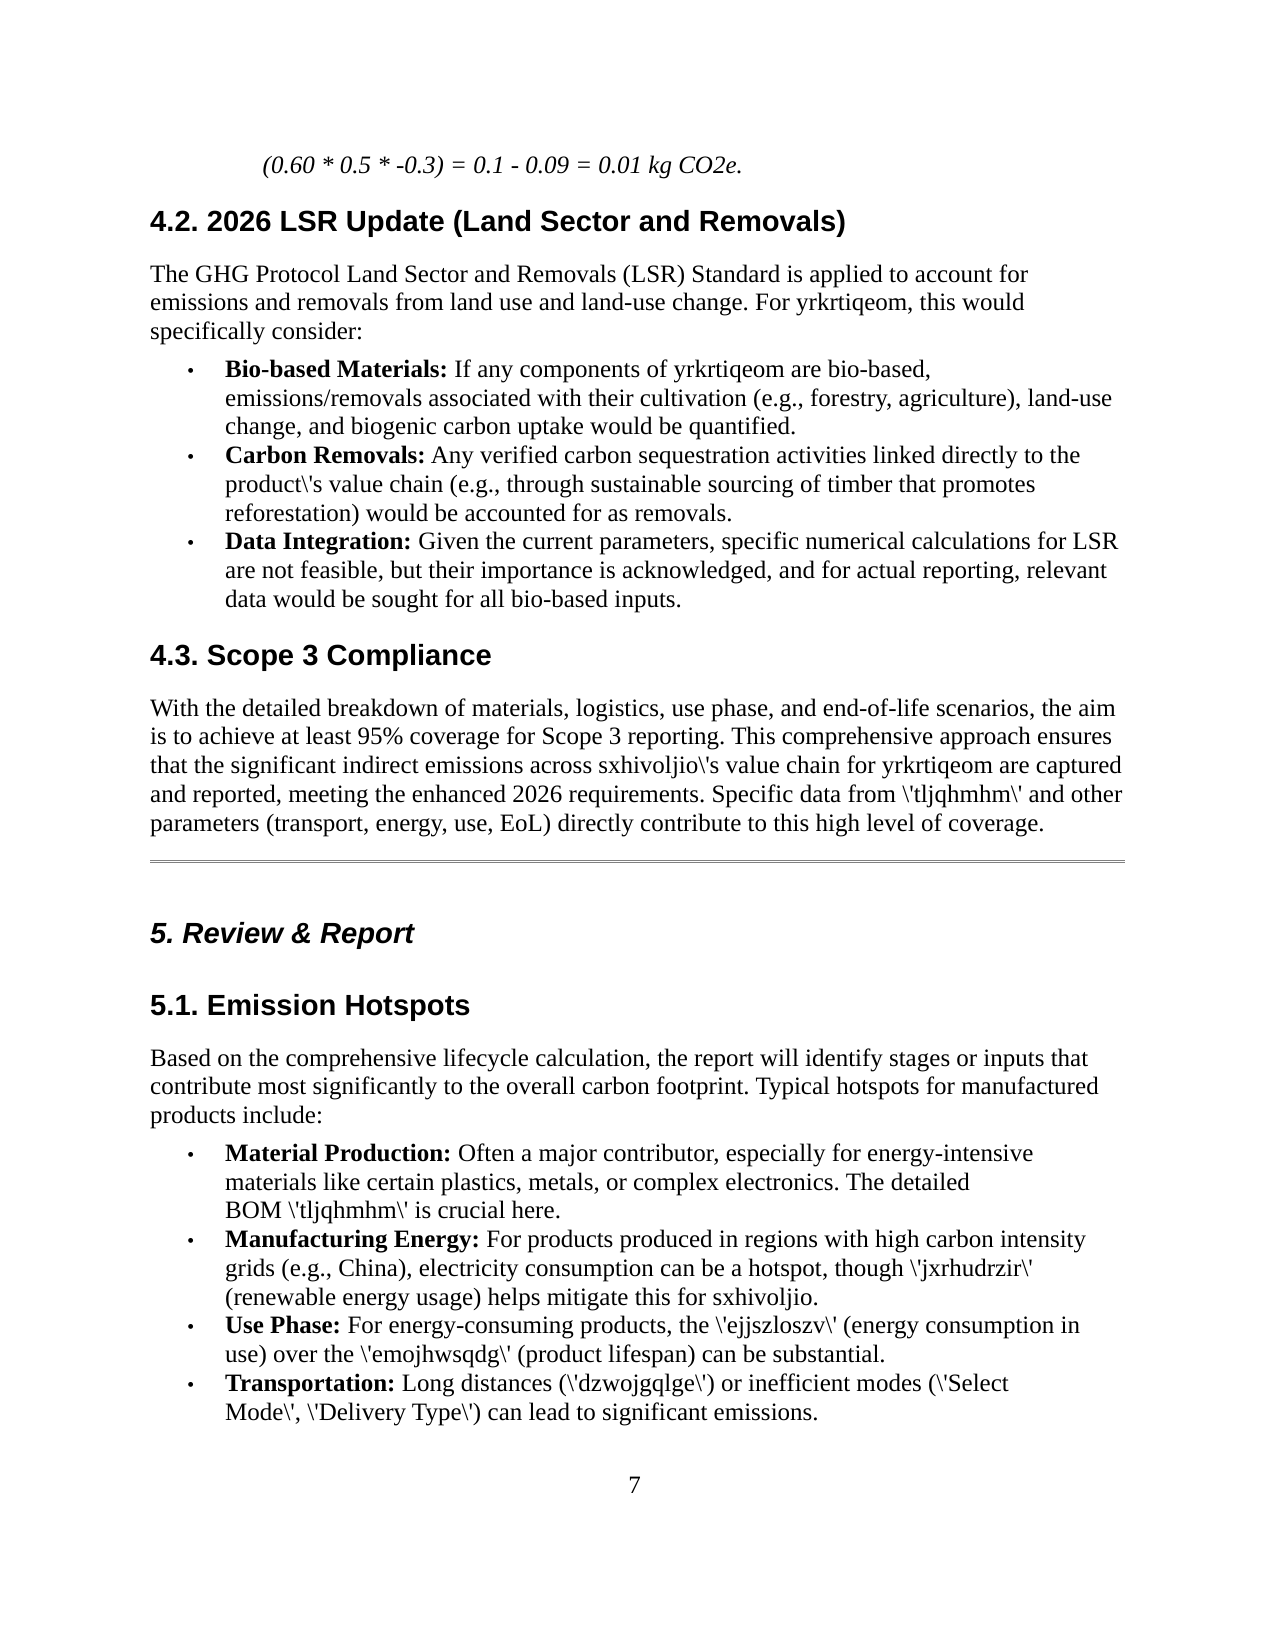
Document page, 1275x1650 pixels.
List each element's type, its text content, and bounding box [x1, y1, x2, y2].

subtitle 4.2. 2026 LSR Update (Land Sector and Removals) [150, 204, 1125, 237]
list Data Integration: Given the current parameters, specific numerical calculations for LSR are not feasible, but their importance is acknowledged, and for actual reporting, relevant data would be sought for all bio-based inputs. [187, 526, 1125, 613]
list Carbon Removals: Any verified carbon sequestration activities linked directly to the product\'s value chain (e.g., through sustainable sourcing of timber that promotes reforestation) would be accounted for as removals. [187, 440, 1125, 526]
subtitle 5. Review & Report [150, 917, 1125, 950]
text Based on the comprehensive lifecycle calculation, the report will identify stages or inputs that contribute most significantly to the overall carbon footprint. Typical hotspots for manufactured products include: [150, 1043, 1125, 1129]
text The GHG Protocol Land Sector and Removals (LSR) Standard is applied to account for emissions and removals from land use and land-use change. For yrkrtiqeom, this would specifically consider: [150, 259, 1125, 345]
list (0.60 * 0.5 * -0.3) = 0.1 - 0.09 = 0.01 kg CO2e. [225, 150, 1125, 179]
list Bio-based Materials: If any components of yrkrtiqeom are bio-based, emissions/removals associated with their cultivation (e.g., forestry, agriculture), land-use change, and biogenic carbon uptake would be quantified. [187, 354, 1125, 440]
list Material Production: Often a major contributor, especially for energy-intensive materials like certain plastics, metals, or complex electronics. The detailed BOM \'tljqhmhm\' is crucial here. [187, 1138, 1125, 1224]
list Manufacturing Energy: For products produced in regions with high carbon intensity grids (e.g., China), electricity consumption can be a hotspot, though \'jxrhudrzir\' (renewable energy usage) helps mitigate this for sxhivoljio. [187, 1224, 1125, 1310]
text With the detailed breakdown of materials, logistics, use phase, and end-of-life scenarios, the aim is to achieve at least 95% coverage for Scope 3 reporting. This comprehensive approach ensures that the significant indirect emissions across sxhivoljio\'s value chain for yrkrtiqeom are captured and reported, meeting the enhanced 2026 requirements. Specific data from \'tljqhmhm\' and other parameters (transport, energy, use, EoL) directly contribute to this high level of coverage. [150, 693, 1125, 836]
subtitle 5.1. Emission Hotspots [150, 988, 1125, 1021]
subtitle 4.3. Scope 3 Compliance [150, 638, 1125, 671]
list Use Phase: For energy-consuming products, the \'ejjszloszv\' (energy consumption in use) over the \'emojhwsqdg\' (product lifespan) can be substantial. [187, 1310, 1125, 1368]
list Transportation: Long distances (\'dzwojgqlge\') or inefficient modes (\'Select Mode\', \'Delivery Type\') can lead to significant emissions. [187, 1368, 1125, 1425]
